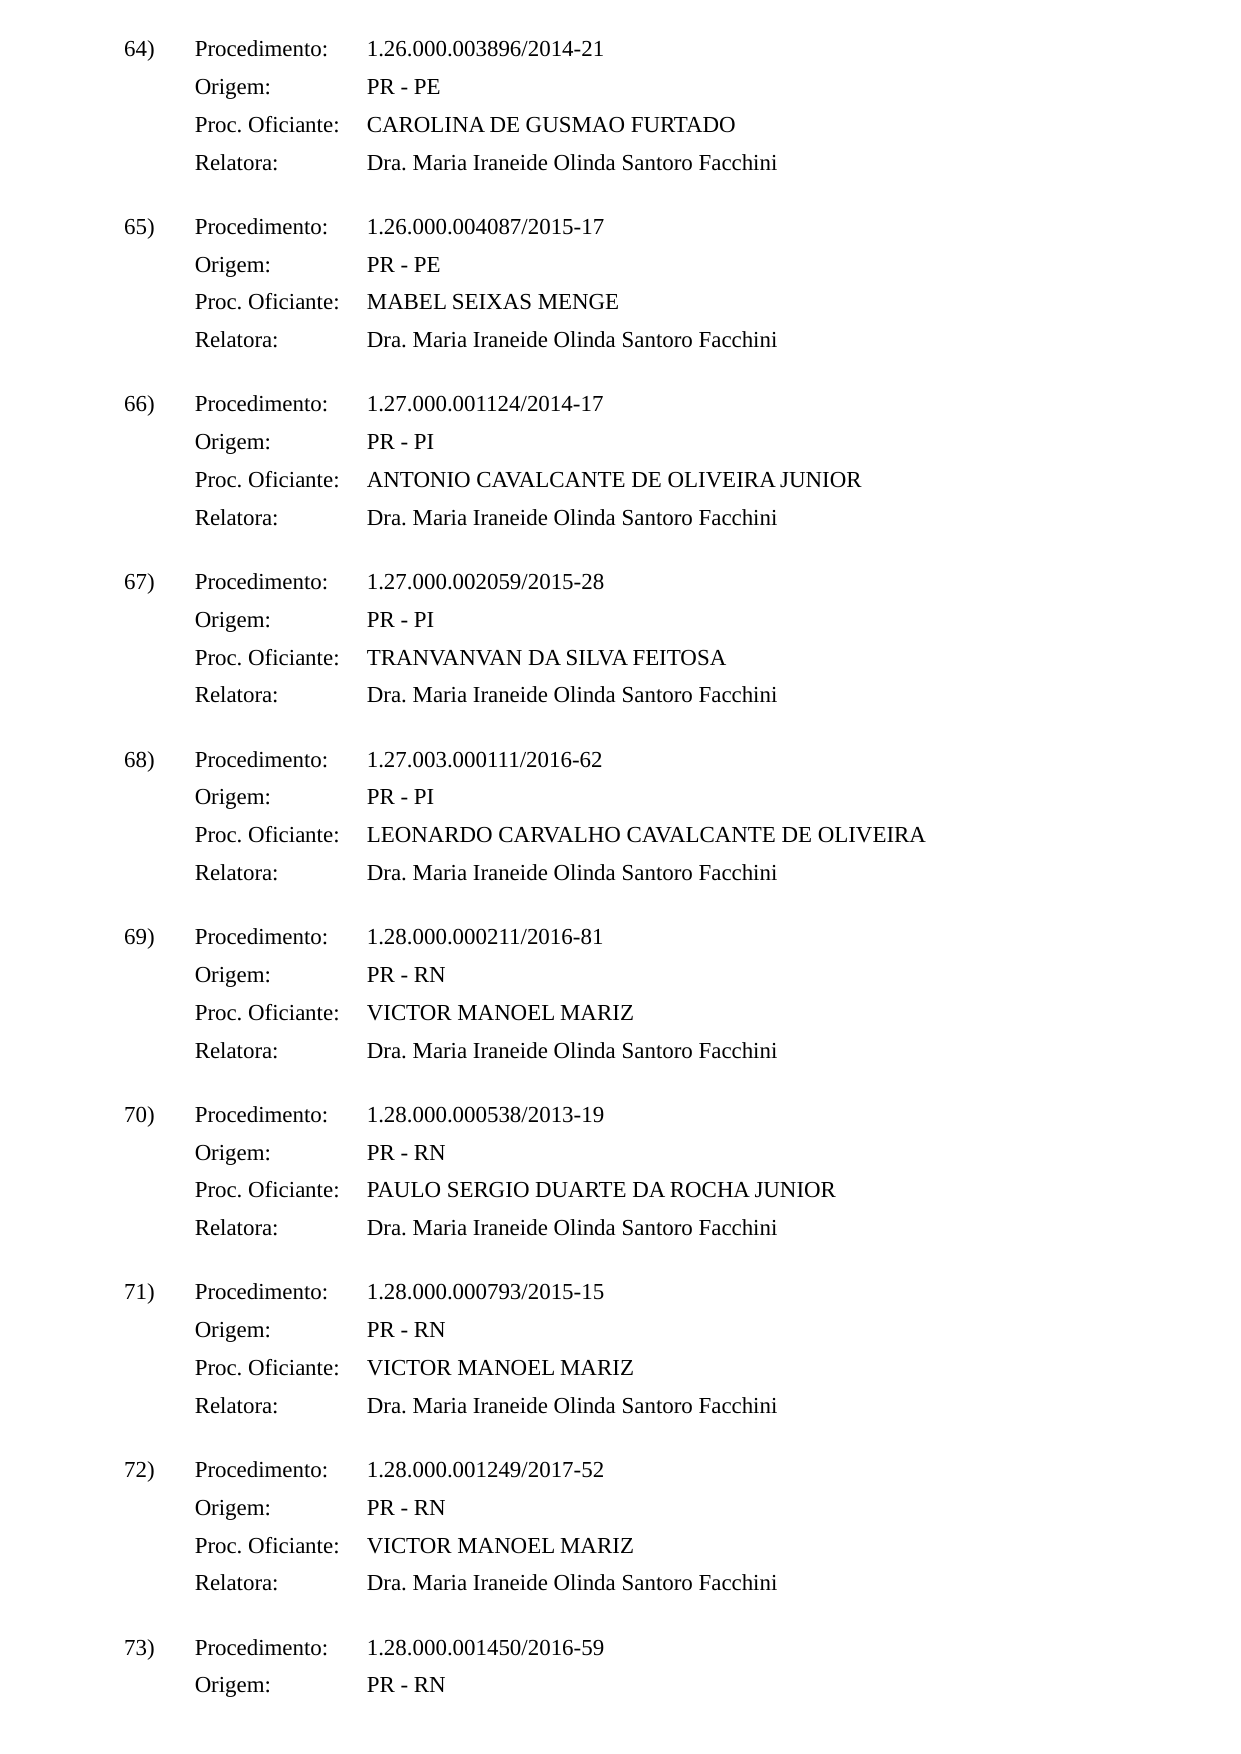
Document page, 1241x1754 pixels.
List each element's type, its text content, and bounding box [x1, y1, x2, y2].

table_header Procedimento: [189, 30, 361, 67]
table_cell Dra. Maria Iraneide Olinda Santoro Facchini [361, 1564, 1122, 1602]
table_cell [118, 955, 189, 993]
table_header Procedimento: [189, 740, 361, 778]
table_cell Dra. Maria Iraneide Olinda Santoro Facchini [361, 1031, 1122, 1069]
table_header Procedimento: [189, 918, 361, 955]
table_header Procedimento: [189, 1628, 361, 1666]
table_cell Origem: [189, 423, 361, 460]
table_cell PR - PI [361, 600, 1122, 638]
table_cell Origem: [189, 1488, 361, 1526]
table_cell Proc. Oficiante: [189, 638, 361, 676]
table_header 70) [118, 1095, 189, 1133]
table_cell Proc. Oficiante: [189, 1348, 361, 1386]
table_cell [118, 638, 189, 676]
table_cell Proc. Oficiante: [189, 460, 361, 498]
table_cell PR - PI [361, 423, 1122, 460]
table_header 64) [118, 30, 189, 67]
table_cell TRANVANVAN DA SILVA FEITOSA [361, 638, 1122, 676]
table_cell Proc. Oficiante: [189, 283, 361, 321]
table_header 65) [118, 207, 189, 245]
table_cell Relatora: [189, 498, 361, 536]
table_cell [118, 676, 189, 713]
table_cell Dra. Maria Iraneide Olinda Santoro Facchini [361, 321, 1122, 358]
table_cell Relatora: [189, 676, 361, 713]
table_cell [118, 1171, 189, 1208]
table_cell Origem: [189, 1666, 361, 1703]
table_cell [118, 67, 189, 105]
table_cell [118, 778, 189, 816]
table_cell PR - RN [361, 1133, 1122, 1171]
table_cell Proc. Oficiante: [189, 816, 361, 853]
table_cell PR - PI [361, 778, 1122, 816]
table_cell [118, 498, 189, 536]
table_cell PR - RN [361, 1666, 1122, 1703]
table_cell [118, 1564, 189, 1602]
table_cell Dra. Maria Iraneide Olinda Santoro Facchini [361, 1209, 1122, 1246]
table_cell [118, 1311, 189, 1348]
table_header 1.26.000.003896/2014-21 [361, 30, 1122, 67]
table_cell Relatora: [189, 1031, 361, 1069]
table_header Procedimento: [189, 207, 361, 245]
table_cell [118, 1386, 189, 1424]
table_header 1.27.000.002059/2015-28 [361, 562, 1122, 600]
table_cell [118, 600, 189, 638]
table_header 1.28.000.000538/2013-19 [361, 1095, 1122, 1133]
table_cell [118, 1488, 189, 1526]
table_cell Origem: [189, 245, 361, 283]
table_cell [118, 143, 189, 181]
table_cell [118, 105, 189, 143]
table_cell Relatora: [189, 853, 361, 891]
table_cell [118, 853, 189, 891]
table_cell Dra. Maria Iraneide Olinda Santoro Facchini [361, 1386, 1122, 1424]
table_cell Dra. Maria Iraneide Olinda Santoro Facchini [361, 498, 1122, 536]
table_cell [118, 245, 189, 283]
table_cell [118, 1209, 189, 1246]
table_header 68) [118, 740, 189, 778]
table_cell [118, 460, 189, 498]
table_cell VICTOR MANOEL MARIZ [361, 1526, 1122, 1564]
table_cell [118, 993, 189, 1031]
table_header Procedimento: [189, 1095, 361, 1133]
table_header 1.27.000.001124/2014-17 [361, 385, 1122, 422]
table_header 1.28.000.000211/2016-81 [361, 918, 1122, 955]
table_cell VICTOR MANOEL MARIZ [361, 993, 1122, 1031]
table_cell Relatora: [189, 1209, 361, 1246]
table_header Procedimento: [189, 385, 361, 422]
table_cell PR - RN [361, 955, 1122, 993]
table_cell Origem: [189, 1311, 361, 1348]
table_cell LEONARDO CARVALHO CAVALCANTE DE OLIVEIRA [361, 816, 1122, 853]
table_cell PR - RN [361, 1488, 1122, 1526]
table_cell Proc. Oficiante: [189, 993, 361, 1031]
table_cell Dra. Maria Iraneide Olinda Santoro Facchini [361, 143, 1122, 181]
table_cell ANTONIO CAVALCANTE DE OLIVEIRA JUNIOR [361, 460, 1122, 498]
table_header 1.28.000.000793/2015-15 [361, 1273, 1122, 1311]
table_header 69) [118, 918, 189, 955]
table_cell PR - PE [361, 67, 1122, 105]
table_header 71) [118, 1273, 189, 1311]
table_cell Dra. Maria Iraneide Olinda Santoro Facchini [361, 853, 1122, 891]
table_cell PR - RN [361, 1311, 1122, 1348]
table_cell Relatora: [189, 1564, 361, 1602]
table_cell [118, 1526, 189, 1564]
table_cell [118, 1666, 189, 1703]
table_header 73) [118, 1628, 189, 1666]
table_cell Proc. Oficiante: [189, 1526, 361, 1564]
table_cell [118, 1133, 189, 1171]
table_cell PAULO SERGIO DUARTE DA ROCHA JUNIOR [361, 1171, 1122, 1208]
table_cell Relatora: [189, 321, 361, 358]
table_header 67) [118, 562, 189, 600]
table_cell VICTOR MANOEL MARIZ [361, 1348, 1122, 1386]
table_cell PR - PE [361, 245, 1122, 283]
table_cell Origem: [189, 600, 361, 638]
table_header 72) [118, 1450, 189, 1488]
table_cell [118, 283, 189, 321]
table_header Procedimento: [189, 1273, 361, 1311]
table_cell Origem: [189, 778, 361, 816]
table_cell Proc. Oficiante: [189, 105, 361, 143]
table_cell Proc. Oficiante: [189, 1171, 361, 1208]
table_cell [118, 1348, 189, 1386]
table_cell Relatora: [189, 143, 361, 181]
table_cell MABEL SEIXAS MENGE [361, 283, 1122, 321]
table_cell [118, 1031, 189, 1069]
table_header 1.27.003.000111/2016-62 [361, 740, 1122, 778]
table_cell Relatora: [189, 1386, 361, 1424]
table_cell Origem: [189, 1133, 361, 1171]
table_header 1.26.000.004087/2015-17 [361, 207, 1122, 245]
table_cell [118, 816, 189, 853]
table_cell Origem: [189, 67, 361, 105]
table_header Procedimento: [189, 1450, 361, 1488]
table_cell [118, 321, 189, 358]
table_cell Dra. Maria Iraneide Olinda Santoro Facchini [361, 676, 1122, 713]
table_header Procedimento: [189, 562, 361, 600]
table_cell Origem: [189, 955, 361, 993]
table_header 66) [118, 385, 189, 422]
table_cell [118, 423, 189, 460]
table_cell CAROLINA DE GUSMAO FURTADO [361, 105, 1122, 143]
table_header 1.28.000.001249/2017-52 [361, 1450, 1122, 1488]
table_header 1.28.000.001450/2016-59 [361, 1628, 1122, 1666]
